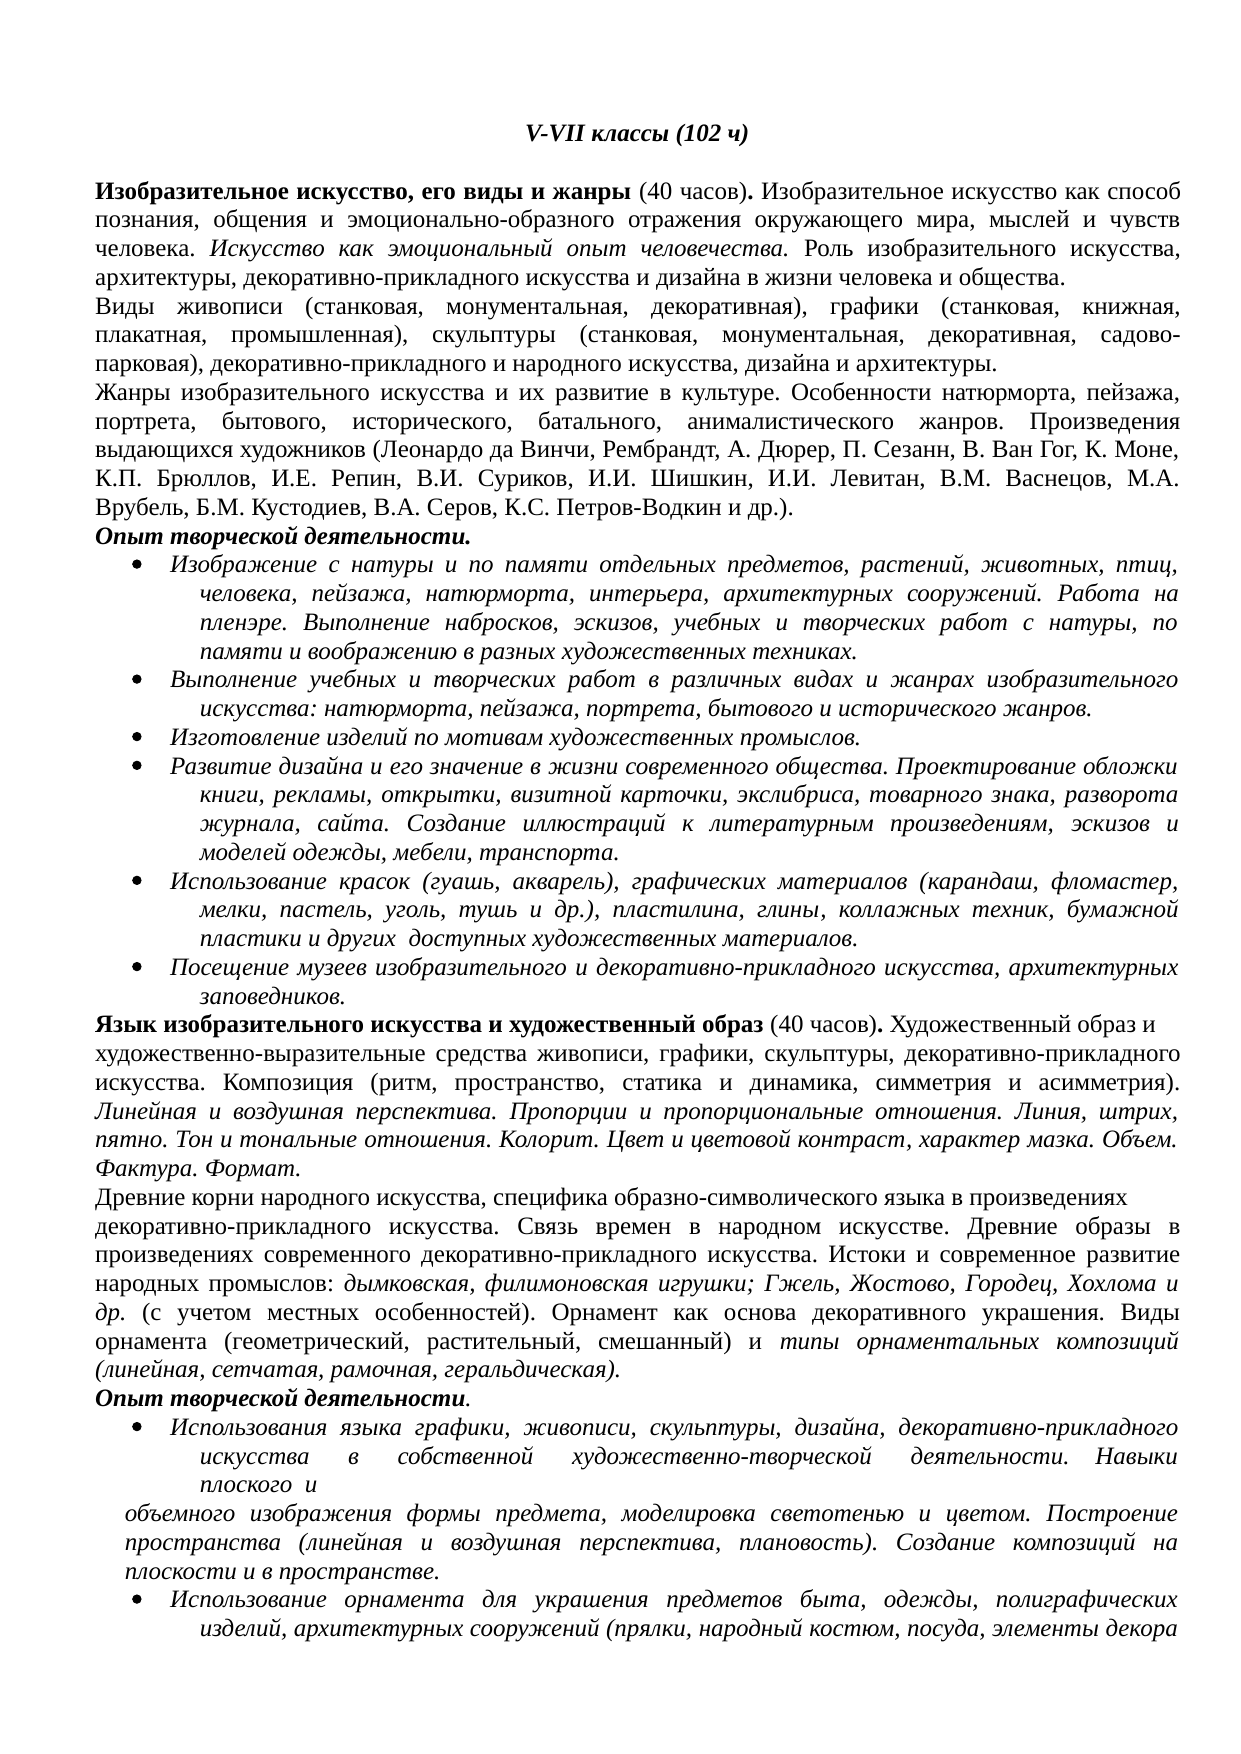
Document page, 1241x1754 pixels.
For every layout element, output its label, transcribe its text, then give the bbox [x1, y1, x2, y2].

list Изображение с натуры и по памяти отдельных предметов, растений, животных, птиц, человека, пейзажа, натюрморта, интерьера, архитектурных сооружений. Работа на пленэре. Выполнение набросков, эскизов, учебных и творческих работ с натуры, по памяти и воображению в разных художественных техниках. [132, 549, 1181, 664]
text Жанры изобразительного искусства и их развитие в культуре. Особенности натюрморта, пейзажа, портрета, бытового, исторического, батального, анималистического жанров. Произведения выдающихся художников (Леонардо да Винчи, Рембрандт, А. Дюрер, П. Сезанн, В. Ван Гог, К. Моне, К.П. Брюллов, И.Е. Репин, В.И. Суриков, И.И. Шишкин, И.И. Левитан, В.М. Васнецов, М.А. Врубель, Б.М. Кустодиев, В.А. Серов, К.С. Петров-Водкин и др.). [95, 377, 1181, 521]
text объемного изображения формы предмета, моделировка светотенью и цветом. Построение пространства (линейная и воздушная перспектива, плановость). Создание композиций на плоскости и в пространстве. [124, 1498, 1181, 1584]
list Использование красок (гуашь, акварель), графических материалов (карандаш, фломастер, мелки, пастель, уголь, тушь и др.), пластилина, глины, коллажных техник, бумажной пластики и других доступных художественных материалов. [132, 866, 1181, 952]
text художественно-выразительные средства живописи, графики, скульптуры, декоративно-прикладного искусства. Композиция (ритм, пространство, статика и динамика, симметрия и асимметрия). Линейная и воздушная перспектива. Пропорции и пропорциональные отношения. Линия, штрих, пятно. Тон и тональные отношения. Колорит. Цвет и цветовой контраст, характер мазка. Объем. Фактура. Формат. [95, 1038, 1181, 1182]
text V-VII классы (102 ч) [95, 118, 1181, 147]
text Древние корни народного искусства, специфика образно-символического языка в произведениях [95, 1182, 1181, 1211]
list Посещение музеев изобразительного и декоративно-прикладного искусства, архитектурных заповедников. [132, 952, 1181, 1009]
list Развитие дизайна и его значение в жизни современного общества. Проектирование обложки книги, рекламы, открытки, визитной карточки, экслибриса, товарного знака, разворота журнала, сайта. Создание иллюстраций к литературным произведениям, эскизов и моделей одежды, мебели, транспорта. [132, 751, 1181, 866]
list Использования языка графики, живописи, скульптуры, дизайна, декоративно-прикладного искусства в собственной художественно-творческой деятельности. Навыки плоского и [132, 1412, 1181, 1498]
text Опыт творческой деятельности. [95, 1383, 1181, 1412]
text Виды живописи (станковая, монументальная, декоративная), графики (станковая, книжная, плакатная, промышленная), скульптуры (станковая, монументальная, декоративная, садово-парковая), декоративно-прикладного и народного искусства, дизайна и архитектуры. [95, 291, 1181, 377]
text Изобразительное искусство, его виды и жанры (40 часов). Изобразительное искусство как способ познания, общения и эмоционально-образного отражения окружающего мира, мыслей и чувств человека. Искусство как эмоциональный опыт человечества. Роль изобразительного искусства, архитектуры, декоративно-прикладного искусства и дизайна в жизни человека и общества. [95, 176, 1181, 291]
list Выполнение учебных и творческих работ в различных видах и жанрах изобразительного искусства: натюрморта, пейзажа, портрета, бытового и исторического жанров. [132, 664, 1181, 722]
list Использование орнамента для украшения предметов быта, одежды, полиграфических изделий, архитектурных сооружений (прялки, народный костюм, посуда, элементы декора [132, 1584, 1181, 1642]
list Изготовление изделий по мотивам художественных промыслов. [132, 722, 1181, 751]
text Язык изобразительного искусства и художественный образ (40 часов). Художественный образ и [95, 1009, 1181, 1038]
text Опыт творческой деятельности. [95, 521, 1181, 549]
text декоративно-прикладного искусства. Связь времен в народном искусстве. Древние образы в произведениях современного декоративно-прикладного искусства. Истоки и современное развитие народных промыслов: дымковская, филимоновская игрушки; Гжель, Жостово, Городец, Хохлома и др. (с учетом местных особенностей). Орнамент как основа декоративного украшения. Виды орнамента (геометрический, растительный, смешанный) и типы орнаментальных композиций (линейная, сетчатая, рамочная, геральдическая). [95, 1211, 1181, 1383]
